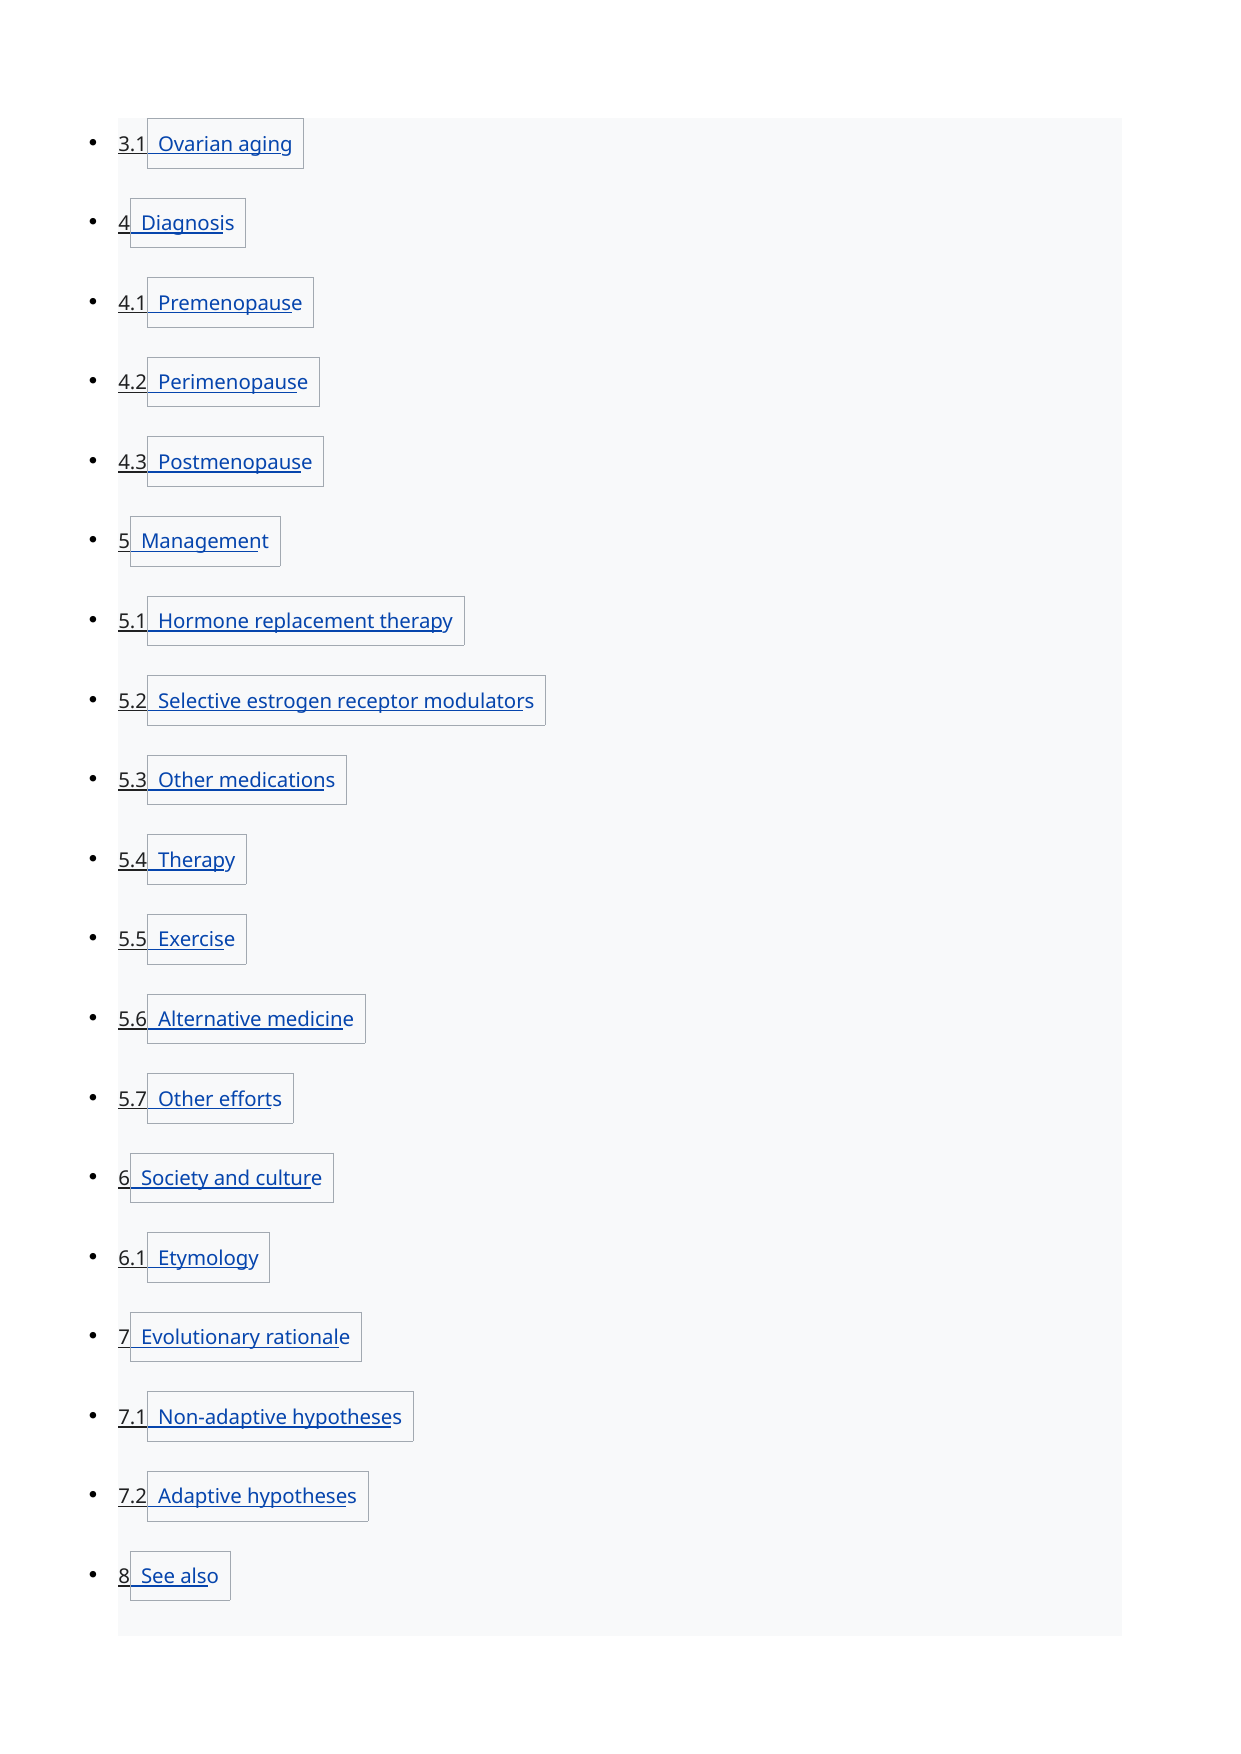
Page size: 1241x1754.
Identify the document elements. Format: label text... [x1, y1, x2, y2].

list 5 [118, 516, 130, 551]
list 3.1 [118, 118, 147, 153]
list 5.6Alternative medicine [366, 993, 1122, 1043]
list [118, 393, 147, 407]
list [324, 436, 1122, 486]
list [118, 1268, 147, 1282]
list Other medications [148, 756, 346, 804]
list [465, 596, 1122, 645]
list [281, 516, 1122, 566]
list [118, 313, 147, 327]
list 5.5 [118, 914, 147, 949]
list [247, 914, 1122, 964]
list [246, 198, 1122, 247]
list Ovarian aging [148, 119, 303, 168]
list [347, 755, 1122, 804]
list [294, 1073, 1122, 1123]
list [314, 277, 1122, 327]
list [118, 154, 147, 168]
list 6.1 [118, 1232, 147, 1267]
list 5.1 [118, 596, 147, 630]
list Exercise [148, 915, 246, 964]
list See also [131, 1552, 230, 1600]
list Diagnosis [131, 199, 245, 247]
list [369, 1471, 1122, 1521]
list Selective estrogen receptor modulators [148, 676, 545, 725]
list 7 [118, 1312, 130, 1347]
list [414, 1391, 1122, 1441]
list [362, 1312, 1122, 1362]
list Non-adaptive hypotheses [148, 1392, 413, 1441]
list Other efforts [148, 1074, 293, 1123]
list Therapy [148, 835, 246, 884]
list Premenopause [148, 278, 313, 327]
list Postmenopause [148, 437, 323, 486]
list [334, 1153, 1122, 1202]
list [546, 675, 1122, 725]
list Adaptive hypotheses [148, 1472, 368, 1521]
list [118, 1109, 147, 1123]
list [231, 1551, 1122, 1600]
list Hormone replacement therapy [148, 597, 464, 645]
list [118, 950, 147, 964]
list [304, 118, 1122, 168]
list 5.6Alternative medicine [148, 995, 365, 1043]
list 5.7 [118, 1073, 147, 1108]
list 8 [118, 1551, 130, 1585]
list Management [131, 517, 280, 566]
list [118, 871, 147, 884]
list 4.2 [118, 357, 147, 392]
list [270, 1232, 1122, 1282]
list Society and culture [131, 1154, 333, 1202]
list 4 [118, 198, 130, 232]
list 4.3 [118, 436, 147, 471]
list 4.1 [118, 277, 147, 312]
list Etymology [148, 1233, 269, 1282]
list 7.2 [118, 1471, 147, 1506]
list 5.4 [118, 834, 147, 869]
list Evolutionary rationale [131, 1313, 361, 1361]
list 5.2 [118, 675, 147, 710]
list 5.6Alternative medicine [118, 993, 365, 1028]
list 5.3 [118, 755, 147, 789]
list [247, 834, 1122, 884]
list 7.1 [118, 1391, 147, 1426]
list [320, 357, 1122, 407]
list 6 [118, 1153, 130, 1187]
list Perimenopause [148, 358, 319, 406]
list [118, 473, 147, 486]
